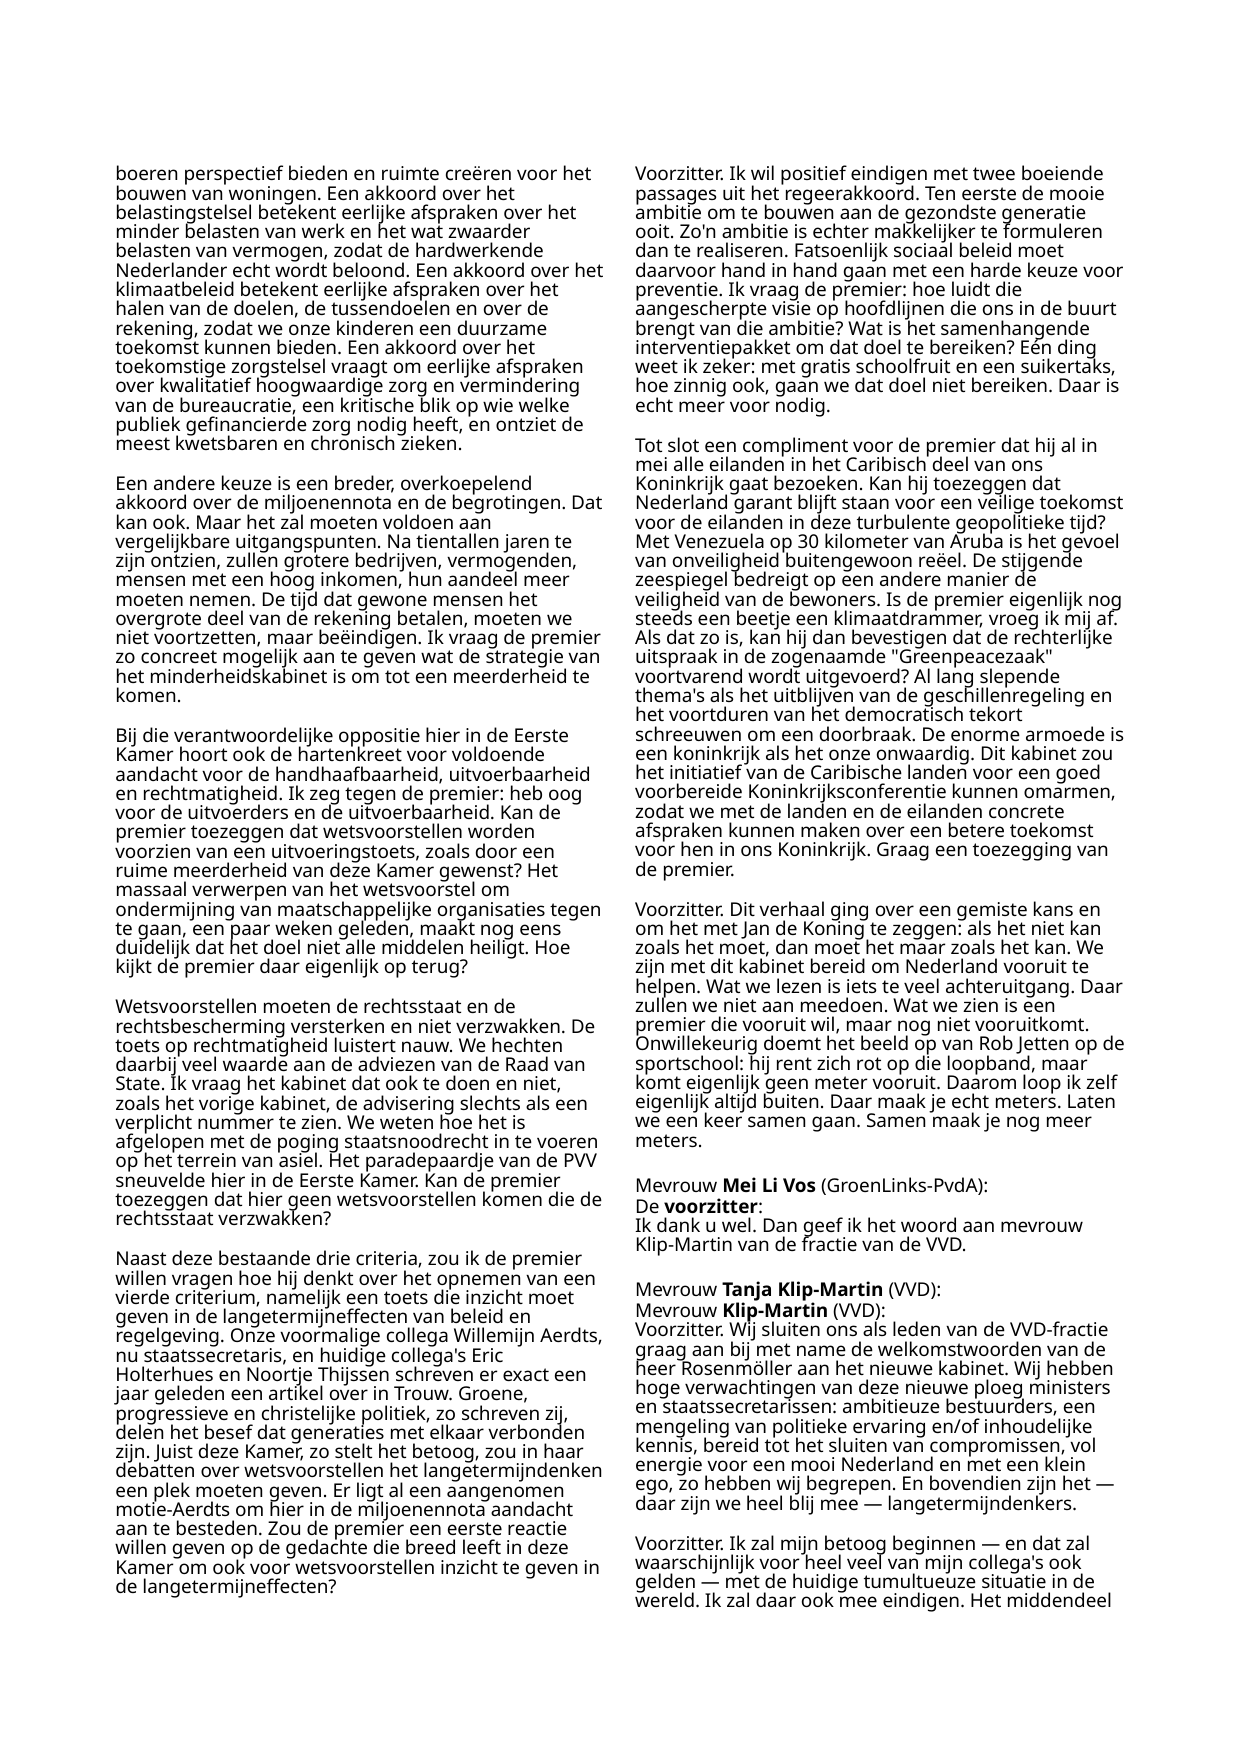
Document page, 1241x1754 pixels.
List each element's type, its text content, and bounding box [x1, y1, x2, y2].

text Mevrouw Mei Li Vos (GroenLinks-PvdA): [635, 1172, 1125, 1198]
text Wetsvoorstellen moeten de rechtsstaat en de rechtsbescherming versterken en niet verzwakken. De toets op rechtmatigheid luistert nauw. We hechten daarbij veel waarde aan de adviezen van de Raad van State. Ik vraag het kabinet dat ook te doen en niet, zoals het vorige kabinet, de advisering slechts als een verplicht nummer te zien. We weten hoe het is afgelopen met de poging staatsnoodrecht in te voeren op het terrein van asiel. Het paradepaardje van de PVV sneuvelde hier in de Eerste Kamer. Kan de premier toezeggen dat hier geen wetsvoorstellen komen die de rechtsstaat verzwakken? [115, 998, 605, 1229]
text Voorzitter. Ik wil positief eindigen met twee boeiende passages uit het regeerakkoord. Ten eerste de mooie ambitie om te bouwen aan de gezondste generatie ooit. Zo'n ambitie is echter makkelijker te formuleren dan te realiseren. Fatsoenlijk sociaal beleid moet daarvoor hand in hand gaan met een harde keuze voor preventie. Ik vraag de premier: hoe luidt die aangescherpte visie op hoofdlijnen die ons in de buurt brengt van die ambitie? Wat is het samenhangende interventiepakket om dat doel te bereiken? Eén ding weet ik zeker: met gratis schoolfruit en een suikertaks, hoe zinnig ook, gaan we dat doel niet bereiken. Daar is echt meer voor nodig. [635, 165, 1125, 416]
text Ik dank u wel. Dan geef ik het woord aan mevrouw Klip-Martin van de fractie van de VVD. [635, 1217, 1125, 1255]
text Mevrouw Klip-Martin (VVD): [635, 1302, 1125, 1321]
text Tot slot een compliment voor de premier dat hij al in mei alle eilanden in het Caribisch deel van ons Koninkrijk gaat bezoeken. Kan hij toezeggen dat Nederland garant blijft staan voor een veilige toekomst voor de eilanden in deze turbulente geopolitieke tijd? Met Venezuela op 30 kilometer van Aruba is het gevoel van onveiligheid buitengewoon reëel. De stijgende zeespiegel bedreigt op een andere manier de veiligheid van de bewoners. Is de premier eigenlijk nog steeds een beetje een klimaatdrammer, vroeg ik mij af. Als dat zo is, kan hij dan bevestigen dat de rechterlijke uitspraak in de zogenaamde "Greenpeacezaak" voortvarend wordt uitgevoerd? Al lang slepende thema's als het uitblijven van de geschillenregeling en het voortduren van het democratisch tekort schreeuwen om een doorbraak. De enorme armoede is een koninkrijk als het onze onwaardig. Dit kabinet zou het initiatief van de Caribische landen voor een goed voorbereide Koninkrijksconferentie kunnen omarmen, zodat we met de landen en de eilanden concrete afspraken kunnen maken over een betere toekomst voor hen in ons Koninkrijk. Graag een toezegging van de premier. [635, 437, 1125, 880]
text boeren perspectief bieden en ruimte creëren voor het bouwen van woningen. Een akkoord over het belastingstelsel betekent eerlijke afspraken over het minder belasten van werk en het wat zwaarder belasten van vermogen, zodat de hardwerkende Nederlander echt wordt beloond. Een akkoord over het klimaatbeleid betekent eerlijke afspraken over het halen van de doelen, de tussendoelen en over de rekening, zodat we onze kinderen een duurzame toekomst kunnen bieden. Een akkoord over het toekomstige zorgstelsel vraagt om eerlijke afspraken over kwalitatief hoogwaardige zorg en vermindering van de bureaucratie, een kritische blik op wie welke publiek gefinancierde zorg nodig heeft, en ontziet de meest kwetsbaren en chronisch zieken. [115, 165, 605, 454]
text Voorzitter. Dit verhaal ging over een gemiste kans en om het met Jan de Koning te zeggen: als het niet kan zoals het moet, dan moet het maar zoals het kan. We zijn met dit kabinet bereid om Nederland vooruit te helpen. Wat we lezen is iets te veel achteruitgang. Daar zullen we niet aan meedoen. Wat we zien is een premier die vooruit wil, maar nog niet vooruitkomt. Onwillekeurig doemt het beeld op van Rob Jetten op de sportschool: hij rent zich rot op die loopband, maar komt eigenlijk geen meter vooruit. Daarom loop ik zelf eigenlijk altijd buiten. Daar maak je echt meters. Laten we een keer samen gaan. Samen maak je nog meer meters. [635, 901, 1125, 1151]
text Naast deze bestaande drie criteria, zou ik de premier willen vragen hoe hij denkt over het opnemen van een vierde criterium, namelijk een toets die inzicht moet geven in de langetermijneffecten van beleid en regelgeving. Onze voormalige collega Willemijn Aerdts, nu staatssecretaris, en huidige collega's Eric Holterhues en Noortje Thijssen schreven er exact een jaar geleden een artikel over in Trouw. Groene, progressieve en christelijke politiek, zo schreven zij, delen het besef dat generaties met elkaar verbonden zijn. Juist deze Kamer, zo stelt het betoog, zou in haar debatten over wetsvoorstellen het langetermijndenken een plek moeten geven. Er ligt al een aangenomen motie-Aerdts om hier in de miljoenennota aandacht aan te besteden. Zou de premier een eerste reactie willen geven op de gedachte die breed leeft in deze Kamer om ook voor wetsvoorstellen inzicht te geven in de langetermijneffecten? [115, 1250, 605, 1597]
text Bij die verantwoordelijke oppositie hier in de Eerste Kamer hoort ook de hartenkreet voor voldoende aandacht voor de handhaafbaarheid, uitvoerbaarheid en rechtmatigheid. Ik zeg tegen de premier: heb oog voor de uitvoerders en de uitvoerbaarheid. Kan de premier toezeggen dat wetsvoorstellen worden voorzien van een uitvoeringstoets, zoals door een ruime meerderheid van deze Kamer gewenst? Het massaal verwerpen van het wetsvoorstel om ondermijning van maatschappelijke organisaties tegen te gaan, een paar weken geleden, maakt nog eens duidelijk dat het doel niet alle middelen heiligt. Hoe kijkt de premier daar eigenlijk op terug? [115, 727, 605, 978]
text De voorzitter: [635, 1198, 1125, 1217]
text Voorzitter. Ik zal mijn betoog beginnen — en dat zal waarschijnlijk voor heel veel van mijn collega's ook gelden — met de huidige tumultueuze situatie in de wereld. Ik zal daar ook mee eindigen. Het middendeel [635, 1535, 1125, 1612]
text Een andere keuze is een breder, overkoepelend akkoord over de miljoenennota en de begrotingen. Dat kan ook. Maar het zal moeten voldoen aan vergelijkbare uitgangspunten. Na tientallen jaren te zijn ontzien, zullen grotere bedrijven, vermogenden, mensen met een hoog inkomen, hun aandeel meer moeten nemen. De tijd dat gewone mensen het overgrote deel van de rekening betalen, moeten we niet voortzetten, maar beëindigen. Ik vraag de premier zo concreet mogelijk aan te geven wat de strategie van het minderheidskabinet is om tot een meerderheid te komen. [115, 475, 605, 706]
text Voorzitter. Wij sluiten ons als leden van de VVD-fractie graag aan bij met name de welkomstwoorden van de heer Rosenmöller aan het nieuwe kabinet. Wij hebben hoge verwachtingen van deze nieuwe ploeg ministers en staatssecretarissen: ambitieuze bestuurders, een mengeling van politieke ervaring en/of inhoudelijke kennis, bereid tot het sluiten van compromissen, vol energie voor een mooi Nederland en met een klein ego, zo hebben wij begrepen. En bovendien zijn het — daar zijn we heel blij mee — langetermijndenkers. [635, 1321, 1125, 1514]
text Mevrouw Tanja Klip-Martin (VVD): [635, 1276, 1125, 1302]
